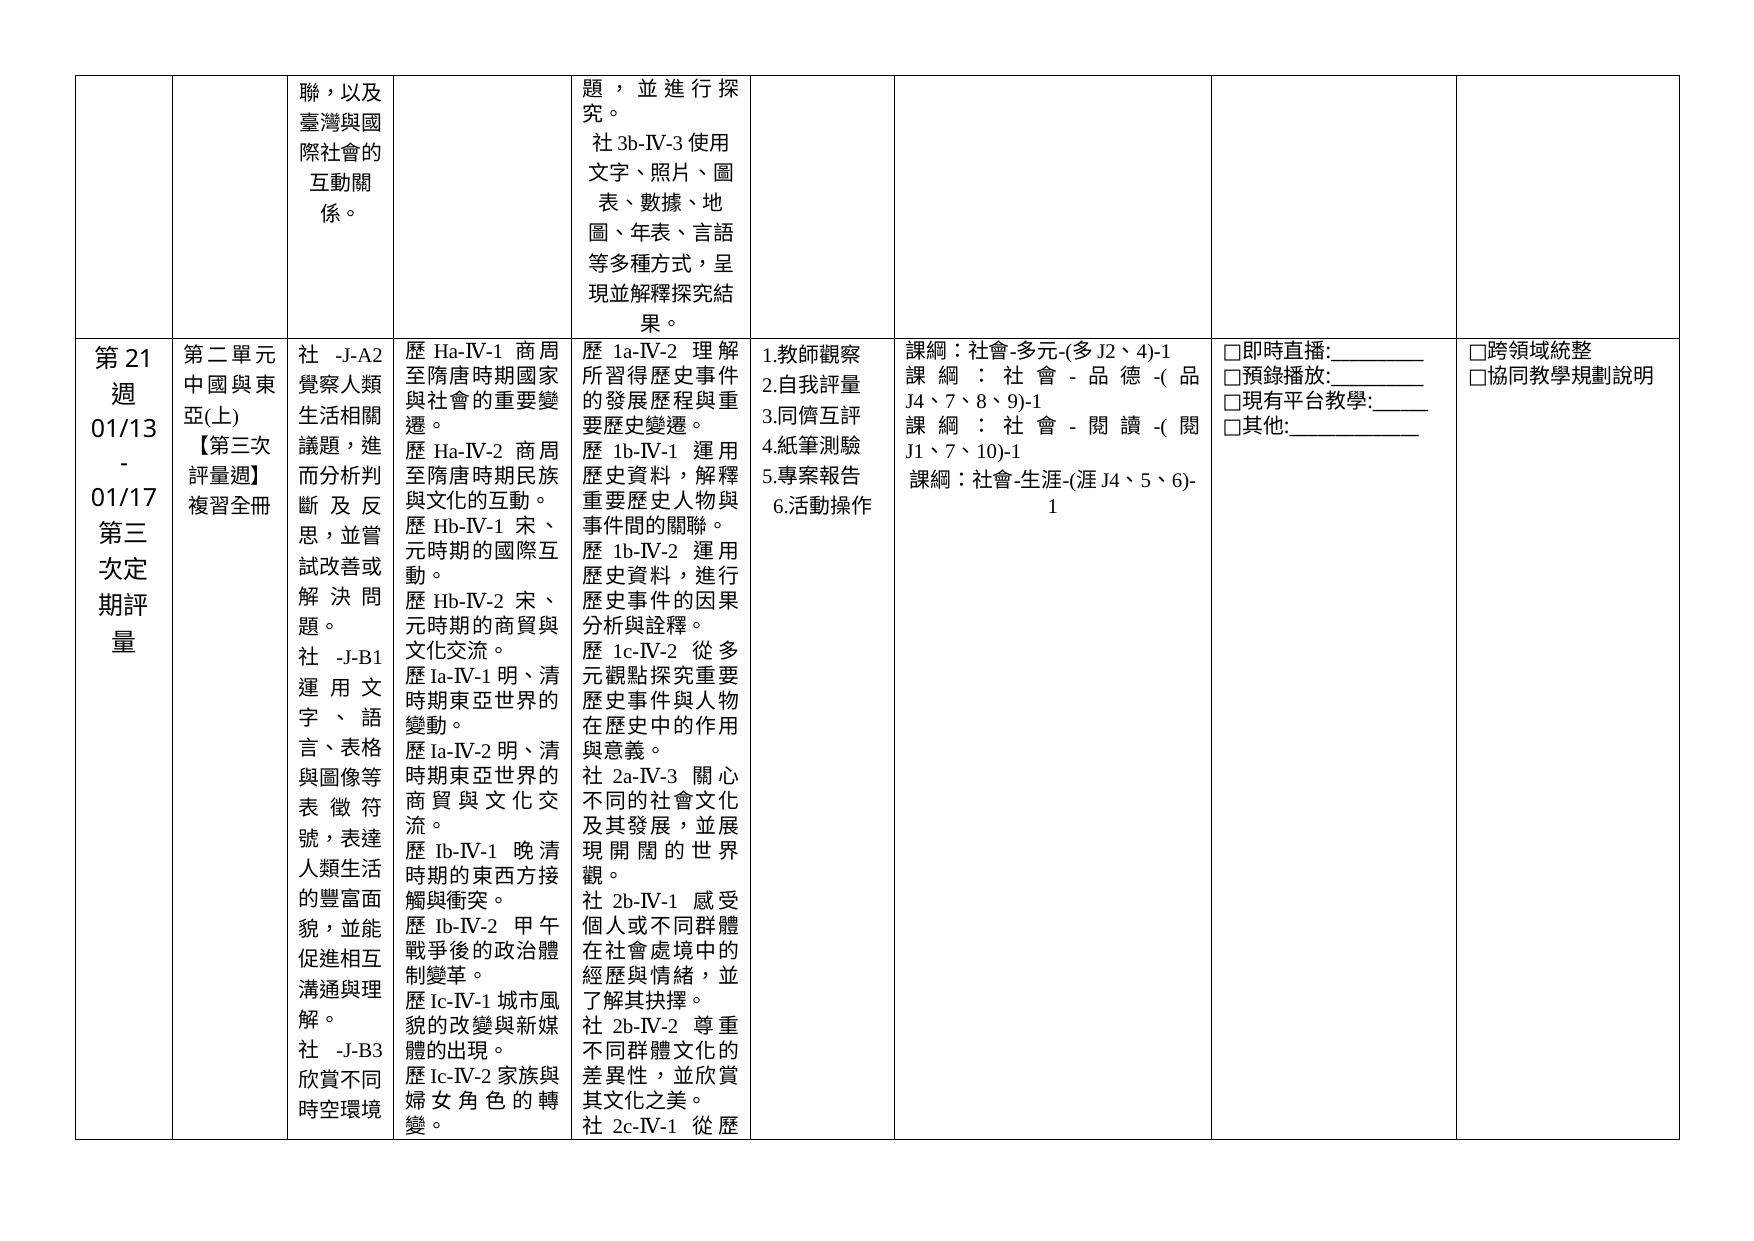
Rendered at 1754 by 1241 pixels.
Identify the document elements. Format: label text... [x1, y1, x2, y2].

table_cell 第21週 01/13-01/17 第三次定期評量 [76, 339, 172, 1138]
table_cell 歷1a-Ⅳ-2 理解所習得歷史事件的發展歷程與重要歷史變遷。 歷1b-Ⅳ-1 運用歷史資料，解釋重要歷史人物與事件間的關聯。 歷1b-Ⅳ-2 運用歷史資料，進行歷史事件的因果分析與詮釋。 歷1c-Ⅳ-2 從多元觀點探究重要歷史事件與人物在歷史中的作用與意義。 社2a-Ⅳ-3 關心不同的社會文化及其發展，並展現開闊的世界觀。 社2b-Ⅳ-1 感受個人或不同群體在社會處境中的經歷與情緒，並了解其抉擇。 社2b-Ⅳ-2 尊重不同群體文化的差異性，並欣賞其文化之美。 社2c-Ⅳ-1 從歷 [572, 339, 750, 1138]
table_cell 社-J-A2 覺察人類生活相關議題，進而分析判斷及反思，並嘗試改善或解決問題。 社-J-B1 運用文字、語言、表格與圖像等表徵符號，表達人類生活的豐富面貌，並能促進相互溝通與理解。 社-J-B3 欣賞不同時空環境 [288, 339, 393, 1138]
table_cell [173, 76, 287, 337]
table_cell 第二單元 中國與東亞(上) 【第三次評量週】複習全冊 [173, 339, 287, 1138]
table_cell [1212, 76, 1456, 337]
table_cell [1457, 76, 1679, 337]
table_cell [895, 76, 1211, 337]
table_cell 1.教師觀察 2.自我評量 3.同儕互評 4.紙筆測驗 5.專案報告 6.活動操作 [751, 339, 894, 1138]
table_cell 課綱：社會-多元-(多J2、4)-1 課綱：社會-品德-(品J4、7、8、9)-1 課綱：社會-閱讀-(閱J1、7、10)-1 課綱：社會-生涯-(涯J4、5、6)-1 [895, 339, 1211, 1138]
table_cell 歷Ha-Ⅳ-1 商周至隋唐時期國家與社會的重要變遷。 歷Ha-Ⅳ-2 商周至隋唐時期民族與文化的互動。 歷Hb-Ⅳ-1 宋、元時期的國際互動。 歷Hb-Ⅳ-2 宋、元時期的商貿與文化交流。 歷Ia-Ⅳ-1 明、清時期東亞世界的變動。 歷Ia-Ⅳ-2 明、清時期東亞世界的商貿與文化交流。 歷Ib-Ⅳ-1 晚清時期的東西方接觸與衝突。 歷Ib-Ⅳ-2 甲午戰爭後的政治體制變革。 歷Ic-Ⅳ-1 城市風貌的改變與新媒體的出現。 歷Ic-Ⅳ-2 家族與婦女角色的轉變。 [394, 339, 571, 1138]
table_cell [751, 76, 894, 337]
table_cell □即時直播:__________ □預錄播放:__________ □現有平台教學:______ □其他:______________ [1212, 339, 1456, 1138]
table_cell □跨領域統整 □協同教學規劃說明 [1457, 339, 1679, 1138]
table_cell 題，並進行探究。 社3b-Ⅳ-3 使用文字、照片、圖表、數據、地圖、年表、言語等多種方式，呈現並解釋探究結果。 [572, 76, 750, 337]
table_cell [76, 76, 172, 337]
table_cell 聯，以及臺灣與國際社會的互動關係。 [288, 76, 393, 337]
table_cell [394, 76, 571, 337]
